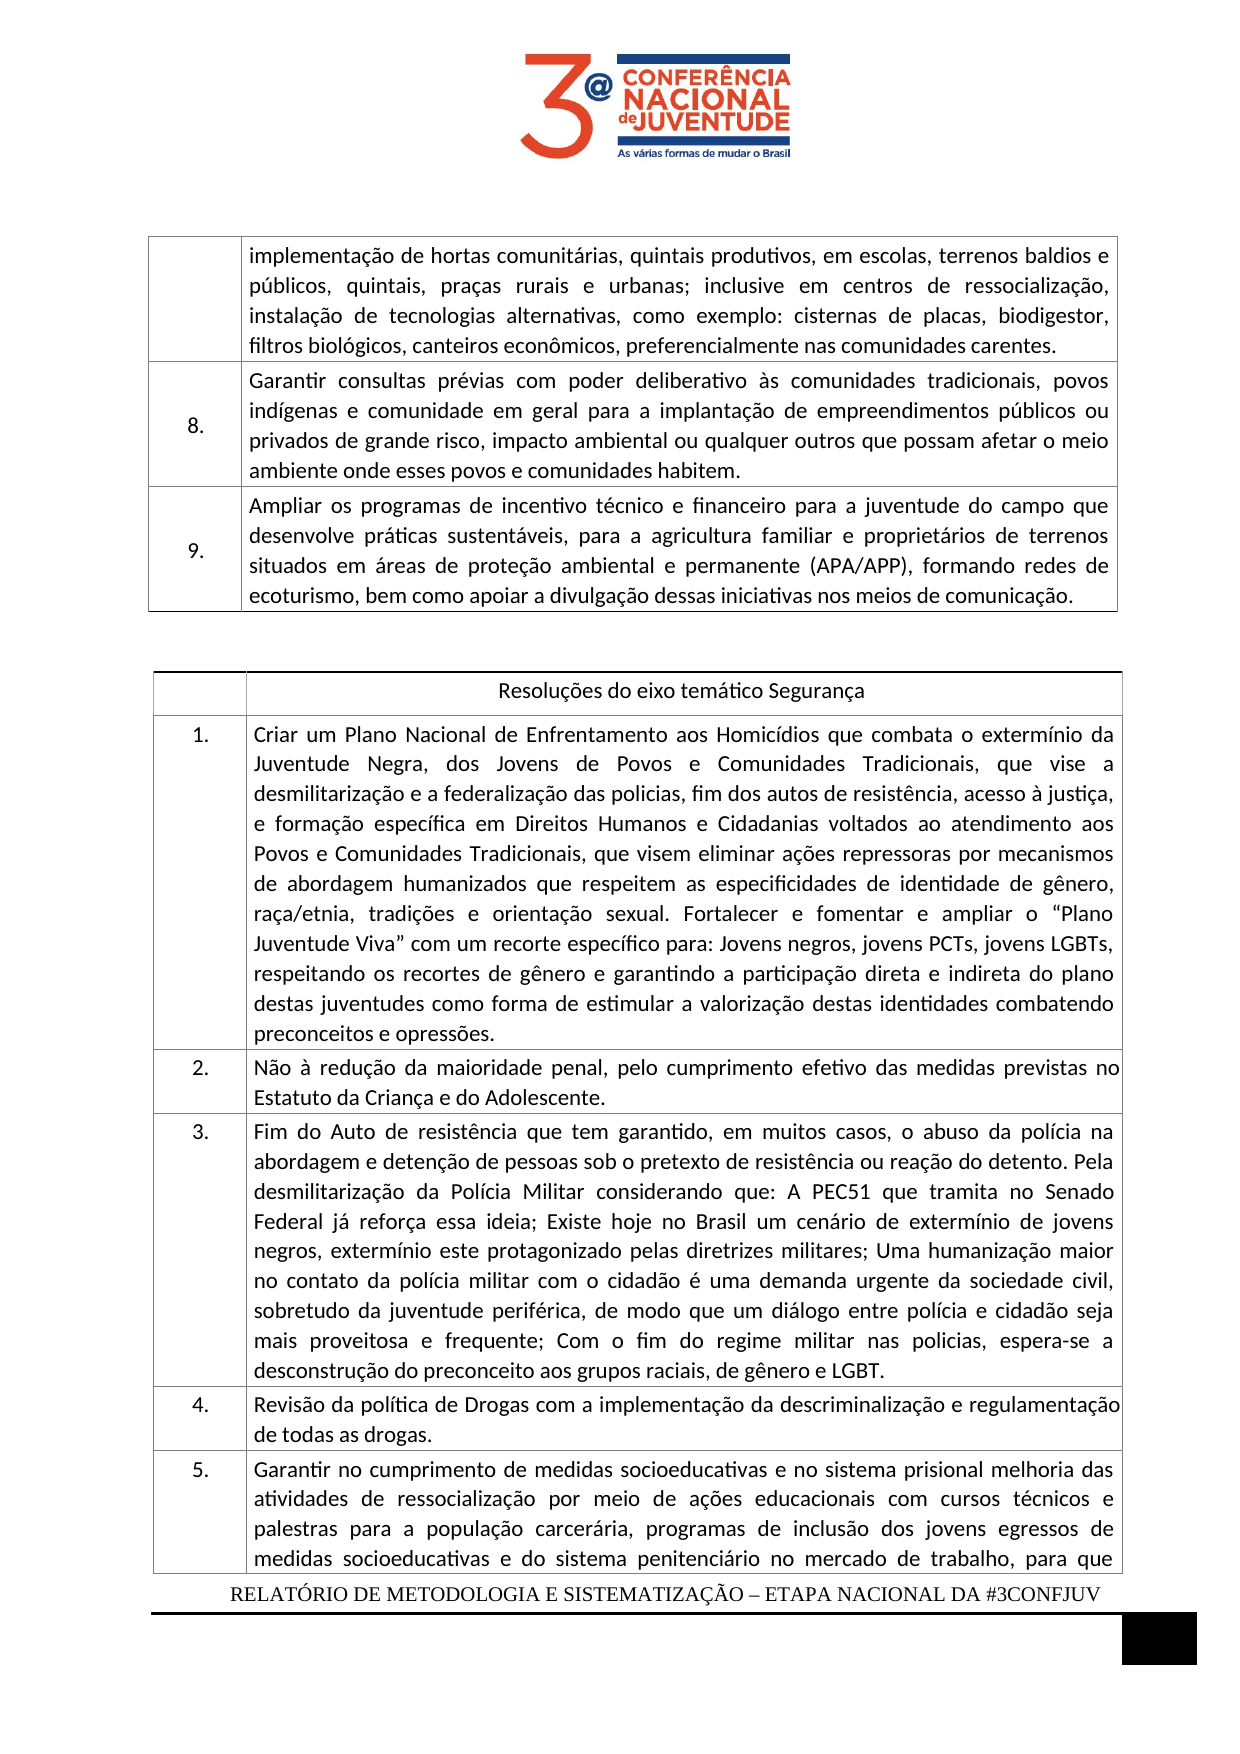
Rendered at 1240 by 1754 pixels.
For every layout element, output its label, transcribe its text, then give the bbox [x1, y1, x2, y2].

table_cell 9. [149, 487, 241, 611]
table_cell [149, 237, 241, 361]
table_cell 2. [154, 1050, 246, 1113]
table_header Resoluções do eixo temático Segurança [247, 673, 1122, 715]
table_cell [149, 1049, 153, 1113]
table_cell implementação de hortas comunitárias, quintais produtivos, em escolas, terrenos baldios e públicos, quintais, praças rurais e urbanas; inclusive em centros de ressocialização, instalação de tecnologias alternativas, como exemplo: cisternas de placas, biodigestor, filtros biológicos, canteiros econômicos, preferencialmente nas comunidades carentes. [242, 237, 1117, 361]
table_cell 1. [154, 716, 246, 1048]
table_cell [149, 1386, 153, 1450]
table_cell Garantir consultas prévias com poder deliberativo às comunidades tradicionais, povos indígenas e comunidade em geral para a implantação de empreendimentos públicos ou privados de grande risco, impacto ambiental ou qualquer outros que possam afetar o meio ambiente onde esses povos e comunidades habitem. [242, 362, 1117, 486]
table_cell [149, 715, 153, 1048]
table_cell Criar um Plano Nacional de Enfrentamento aos Homicídios que combata o extermínio da Juventude Negra, dos Jovens de Povos e Comunidades Tradicionais, que vise a desmilitarização e a federalização das policias, fim dos autos de resistência, acesso à justiça, e formação específica em Direitos Humanos e Cidadanias voltados ao atendimento aos Povos e Comunidades Tradicionais, que visem eliminar ações repressoras por mecanismos de abordagem humanizados que respeitem as especificidades de identidade de gênero, raça/etnia, tradições e orientação sexual. Fortalecer e fomentar e ampliar o “Plano Juventude Viva” com um recorte específico para: Jovens negros, jovens PCTs, jovens LGBTs, respeitando os recortes de gênero e garantindo a participação direta e indireta do plano destas juventudes como forma de estimular a valorização destas identidades combatendo preconceitos e opressões. [247, 716, 1122, 1048]
table_cell Ampliar os programas de incentivo técnico e financeiro para a juventude do campo que desenvolve práticas sustentáveis, para a agricultura familiar e proprietários de terrenos situados em áreas de proteção ambiental e permanente (APA/APP), formando redes de ecoturismo, bem como apoiar a divulgação dessas iniciativas nos meios de comunicação. [242, 487, 1117, 611]
table_cell 5. [154, 1451, 246, 1573]
table_cell [1118, 486, 1122, 611]
table_header [154, 673, 246, 715]
table_cell [149, 1113, 153, 1386]
table_cell Fim do Auto de resistência que tem garantido, em muitos casos, o abuso da polícia na abordagem e detenção de pessoas sob o pretexto de resistência ou reação do detento. Pela desmilitarização da Polícia Militar considerando que: A PEC51 que tramita no Senado Federal já reforça essa ideia; Existe hoje no Brasil um cenário de extermínio de jovens negros, extermínio este protagonizado pelas diretrizes militares; Uma humanização maior no contato da polícia militar com o cidadão é uma demanda urgente da sociedade civil, sobretudo da juventude periférica, de modo que um diálogo entre polícia e cidadão seja mais proveitosa e frequente; Com o fim do regime militar nas policias, espera-se a desconstrução do preconceito aos grupos raciais, de gênero e LGBT. [247, 1114, 1122, 1386]
table_cell 3. [154, 1114, 246, 1386]
table_cell 4. [154, 1387, 246, 1450]
table_cell Não à redução da maioridade penal, pelo cumprimento efetivo das medidas previstas no Estatuto da Criança e do Adolescente. [247, 1050, 1122, 1113]
table_cell 8. [149, 362, 241, 486]
table_cell [149, 1450, 153, 1573]
table_cell Revisão da política de Drogas com a implementação da descriminalização e regulamentação de todas as drogas. [247, 1387, 1122, 1450]
table_cell Garantir no cumprimento de medidas socioeducativas e no sistema prisional melhoria das atividades de ressocialização por meio de ações educacionais com cursos técnicos e palestras para a população carcerária, programas de inclusão dos jovens egressos de medidas socioeducativas e do sistema penitenciário no mercado de trabalho, para que [247, 1451, 1122, 1573]
table_cell [1118, 236, 1122, 361]
table_header [149, 671, 153, 715]
table_cell [1118, 361, 1122, 486]
